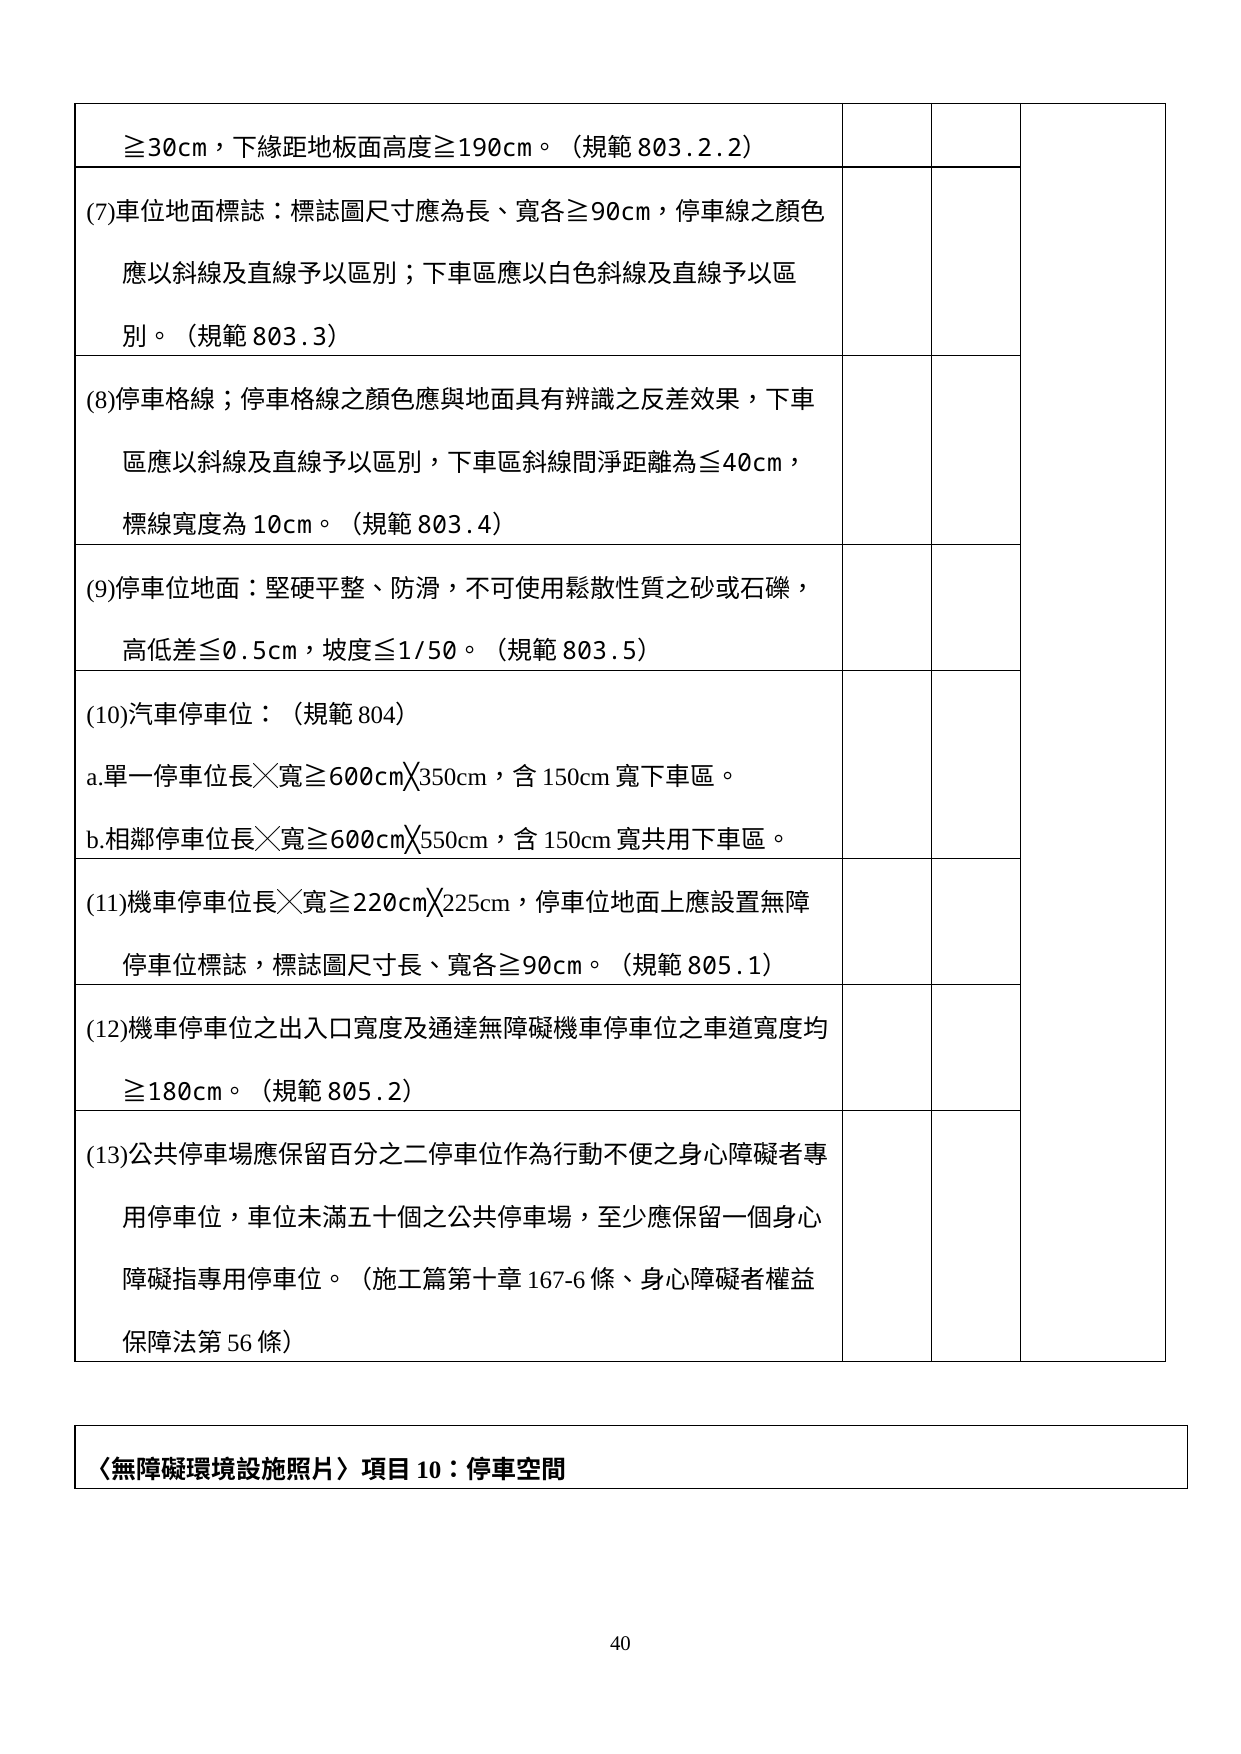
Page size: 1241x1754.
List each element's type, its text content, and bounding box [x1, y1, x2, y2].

table_cell [932, 859, 1020, 984]
table_header 〈無障礙環境設施照片〉項目10：停車空間 [76, 1426, 1187, 1488]
table_cell [843, 545, 931, 669]
table_cell ≧30cm，下緣距地板面高度≧190cm。（規範803.2.2） [76, 104, 842, 166]
table_cell [843, 168, 931, 355]
table_cell [843, 985, 931, 1110]
table_cell (8)停車格線；停車格線之顏色應與地面具有辨識之反差效果，下車區應以斜線及直線予以區別，下車區斜線間淨距離為≦40cm，標線寬度為10cm。（規範803.4） [76, 356, 842, 543]
table_cell [932, 671, 1020, 858]
table_cell [932, 545, 1020, 669]
table_cell [843, 1111, 931, 1361]
table_cell [843, 356, 931, 543]
table_cell [932, 168, 1020, 355]
table_cell (13)公共停車場應保留百分之二停車位作為行動不便之身心障礙者專用停車位，車位未滿五十個之公共停車場，至少應保留一個身心障礙指專用停車位。（施工篇第十章167-6條、身心障礙者權益保障法第56條） [76, 1111, 842, 1361]
table_cell [932, 104, 1020, 166]
table_cell [843, 859, 931, 984]
table_cell [932, 1111, 1020, 1361]
table_cell [843, 104, 931, 166]
table_cell [843, 671, 931, 858]
table_cell [932, 985, 1020, 1110]
table_cell [932, 356, 1020, 543]
table_cell (11)機車停車位長╳寬≧220cm╳225cm，停車位地面上應設置無障停車位標誌，標誌圖尺寸長、寬各≧90cm。（規範805.1） [76, 859, 842, 984]
table_cell (9)停車位地面：堅硬平整、防滑，不可使用鬆散性質之砂或石礫，高低差≦0.5cm，坡度≦1/50。（規範803.5） [76, 545, 842, 669]
table_cell (10)汽車停車位：（規範804） a.單一停車位長╳寬≧600cm╳350cm，含150cm寬下車區。 b.相鄰停車位長╳寬≧600cm╳550cm，含150cm寬共用下車區。 [76, 671, 842, 858]
table_cell [1021, 104, 1165, 1361]
table_cell (7)車位地面標誌：標誌圖尺寸應為長、寬各≧90cm，停車線之顏色應以斜線及直線予以區別；下車區應以白色斜線及直線予以區別。（規範803.3） [76, 168, 842, 355]
table_cell (12)機車停車位之出入口寬度及通達無障礙機車停車位之車道寬度均≧180cm。（規範805.2） [76, 985, 842, 1110]
